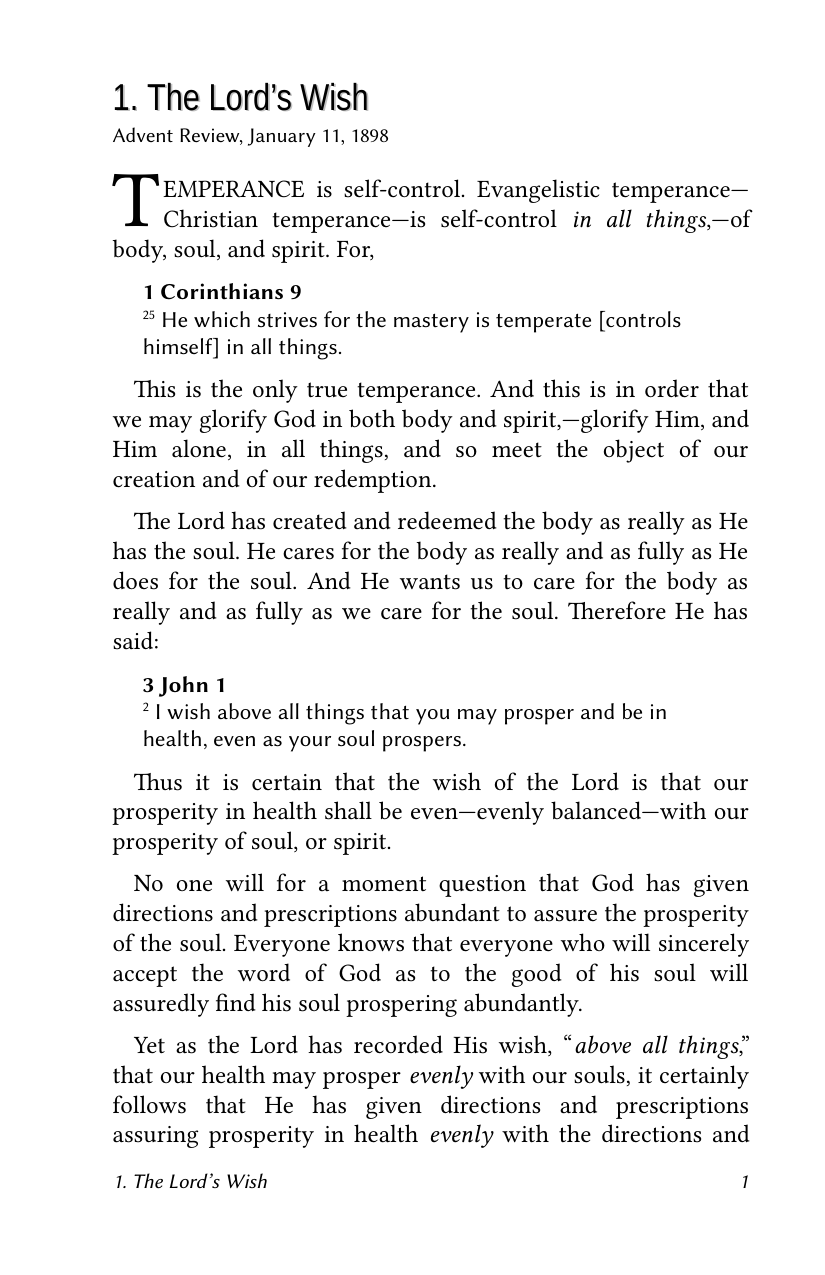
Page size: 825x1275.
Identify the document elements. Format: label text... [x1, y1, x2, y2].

text 1 Corinthians 9 [142, 279, 750, 306]
text This is the only true temperance. And this is in order that we may glorify God in both body and spirit,—glorify Him, and Him alone, in all things, and so meet the object of our creation and of our redemption. [112, 375, 750, 494]
text Advent Review, January 11, 1898 [112, 124, 750, 148]
text 3 John 1 [142, 672, 750, 698]
text The Lord has created and redeemed the body as really as He has the soul. He cares for the body as really and as fully as He does for the soul. And He wants us to care for the body as really and as fully as we care for the soul. Therefore He has said: [112, 507, 750, 655]
text 2 I wish above all things that you may prosper and be in health, even as your soul prospers. [142, 699, 720, 752]
text No one will for a moment question that God has given directions and prescriptions abundant to assure the prosperity of the soul. Everyone knows that everyone who will sincerely accept the word of God as to the good of his soul will assuredly find his soul prospering abundantly. [112, 869, 750, 1017]
title The Lord’s Wish [112, 75, 750, 118]
text TEMPERANCE is self-control. Evangelistic temperance—Christian temperance—is self-control in all things,—of body, soul, and spirit. For, [112, 175, 750, 263]
text Thus it is certain that the wish of the Lord is that our prosperity in health shall be even—evenly balanced—with our prosperity of soul, or spirit. [112, 767, 750, 856]
text 25 He which strives for the mastery is temperate [controls himself] in all things. [142, 307, 720, 360]
text Yet as the Lord has recorded His wish, “above all things,” that our health may prosper evenly with our souls, it certainly follows that He has given directions and prescriptions assuring prosperity in health evenly with the directions and [112, 1031, 750, 1149]
